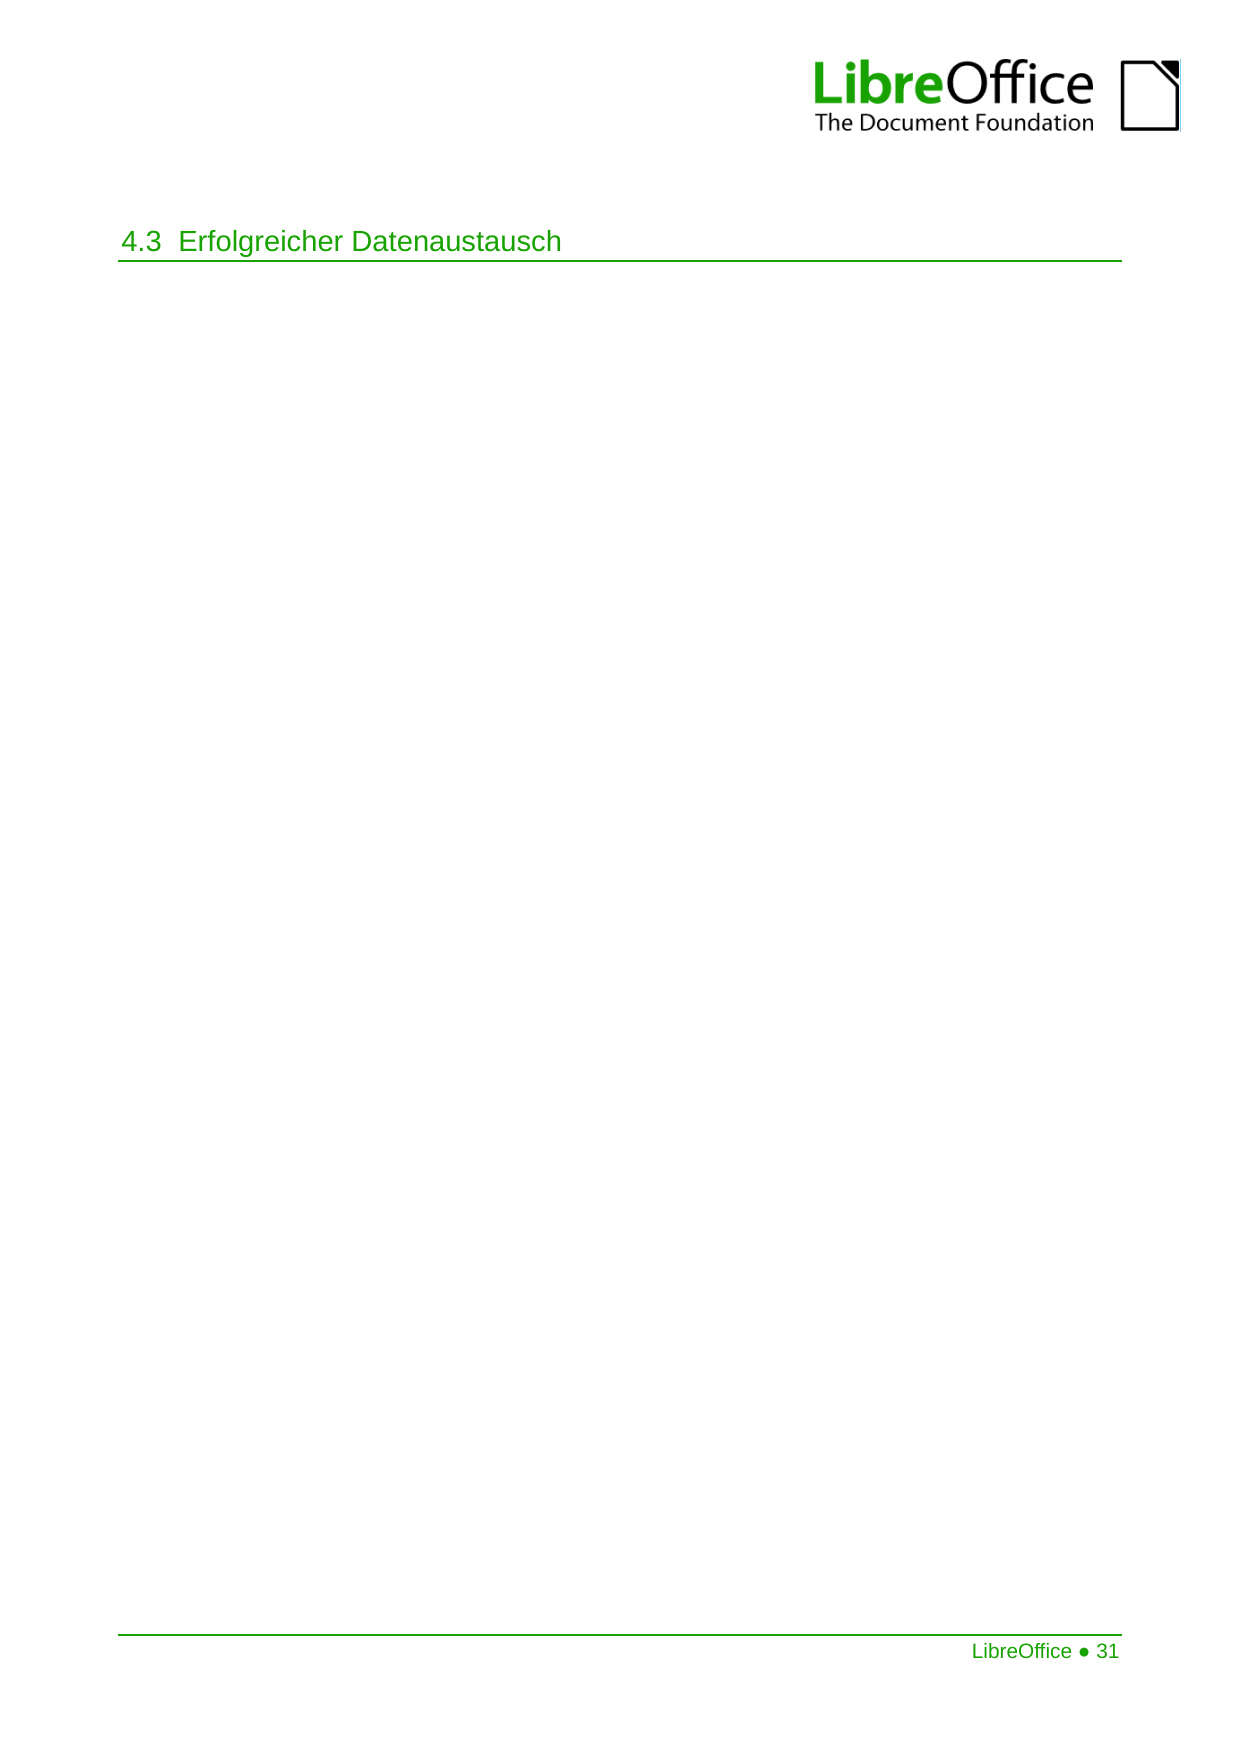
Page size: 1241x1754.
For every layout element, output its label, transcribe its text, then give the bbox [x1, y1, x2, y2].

subtitle Erfolgreicher Datenaustausch [118, 193, 1122, 260]
picture [814, 59, 1181, 132]
